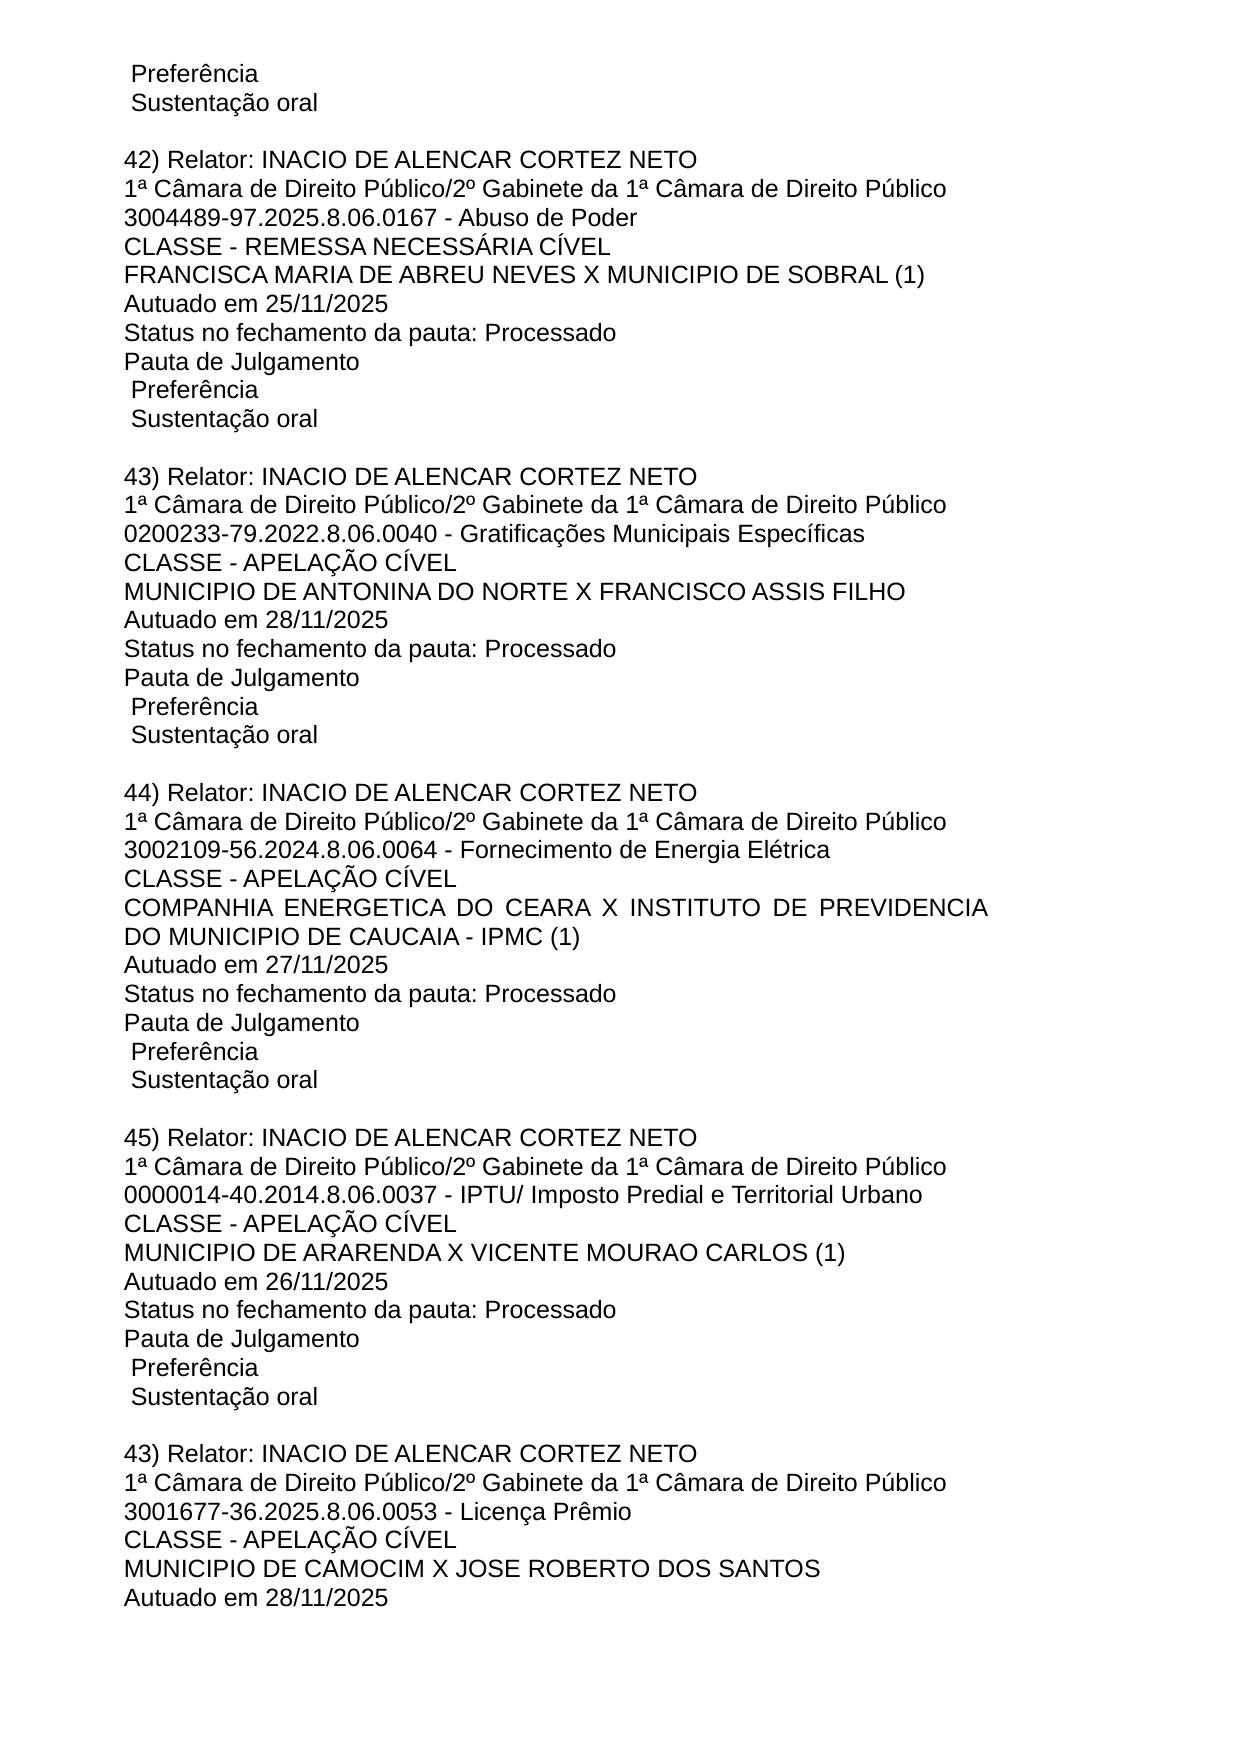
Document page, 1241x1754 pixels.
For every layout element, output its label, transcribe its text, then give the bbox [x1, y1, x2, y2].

text Sustentação oral [124, 88, 989, 117]
text Sustentação oral [124, 1065, 989, 1094]
text Sustentação oral [124, 1382, 989, 1410]
text Pauta de Julgamento [124, 347, 989, 375]
text Pauta de Julgamento [124, 1324, 989, 1353]
text Preferência [124, 59, 989, 88]
text 45) Relator: INACIO DE ALENCAR CORTEZ NETO [124, 1123, 989, 1152]
text Autuado em 28/11/2025 [124, 1583, 989, 1612]
text Status no fechamento da pauta: Processado [124, 318, 989, 347]
text Status no fechamento da pauta: Processado [124, 1295, 989, 1324]
text 1ª Câmara de Direito Público/2º Gabinete da 1ª Câmara de Direito Público [124, 1152, 989, 1180]
text FRANCISCA MARIA DE ABREU NEVES X MUNICIPIO DE SOBRAL (1) [124, 260, 989, 289]
text Sustentação oral [124, 404, 989, 433]
text 44) Relator: INACIO DE ALENCAR CORTEZ NETO [124, 778, 989, 807]
text Autuado em 25/11/2025 [124, 289, 989, 318]
text CLASSE - APELAÇÃO CÍVEL [124, 864, 989, 893]
text 0000014-40.2014.8.06.0037 - IPTU/ Imposto Predial e Territorial Urbano [124, 1180, 989, 1209]
text MUNICIPIO DE ARARENDA X VICENTE MOURAO CARLOS (1) [124, 1238, 989, 1267]
text 43) Relator: INACIO DE ALENCAR CORTEZ NETO [124, 462, 989, 490]
text Pauta de Julgamento [124, 1008, 989, 1037]
text MUNICIPIO DE CAMOCIM X JOSE ROBERTO DOS SANTOS [124, 1554, 989, 1583]
text 1ª Câmara de Direito Público/2º Gabinete da 1ª Câmara de Direito Público [124, 174, 989, 203]
text CLASSE - APELAÇÃO CÍVEL [124, 1209, 989, 1238]
text 3004489-97.2025.8.06.0167 - Abuso de Poder [124, 203, 989, 232]
text Preferência [124, 1353, 989, 1382]
text COMPANHIA ENERGETICA DO CEARA X INSTITUTO DE PREVIDENCIA DO MUNICIPIO DE CAUCAIA - IPMC (1) [124, 893, 989, 950]
text 42) Relator: INACIO DE ALENCAR CORTEZ NETO [124, 145, 989, 174]
text 3001677-36.2025.8.06.0053 - Licença Prêmio [124, 1497, 989, 1525]
text Preferência [124, 692, 989, 720]
text 43) Relator: INACIO DE ALENCAR CORTEZ NETO [124, 1439, 989, 1468]
text Autuado em 26/11/2025 [124, 1267, 989, 1295]
text Autuado em 28/11/2025 [124, 605, 989, 634]
text CLASSE - REMESSA NECESSÁRIA CÍVEL [124, 232, 989, 260]
text 1ª Câmara de Direito Público/2º Gabinete da 1ª Câmara de Direito Público [124, 807, 989, 835]
text Preferência [124, 1037, 989, 1065]
text Status no fechamento da pauta: Processado [124, 634, 989, 663]
text MUNICIPIO DE ANTONINA DO NORTE X FRANCISCO ASSIS FILHO [124, 577, 989, 605]
text 3002109-56.2024.8.06.0064 - Fornecimento de Energia Elétrica [124, 835, 989, 864]
text Pauta de Julgamento [124, 663, 989, 692]
text 0200233-79.2022.8.06.0040 - Gratificações Municipais Específicas [124, 519, 989, 548]
text Status no fechamento da pauta: Processado [124, 979, 989, 1008]
text CLASSE - APELAÇÃO CÍVEL [124, 1525, 989, 1554]
text 1ª Câmara de Direito Público/2º Gabinete da 1ª Câmara de Direito Público [124, 1468, 989, 1497]
text 1ª Câmara de Direito Público/2º Gabinete da 1ª Câmara de Direito Público [124, 490, 989, 519]
text Preferência [124, 375, 989, 404]
text Sustentação oral [124, 720, 989, 749]
text Autuado em 27/11/2025 [124, 950, 989, 979]
text CLASSE - APELAÇÃO CÍVEL [124, 548, 989, 577]
